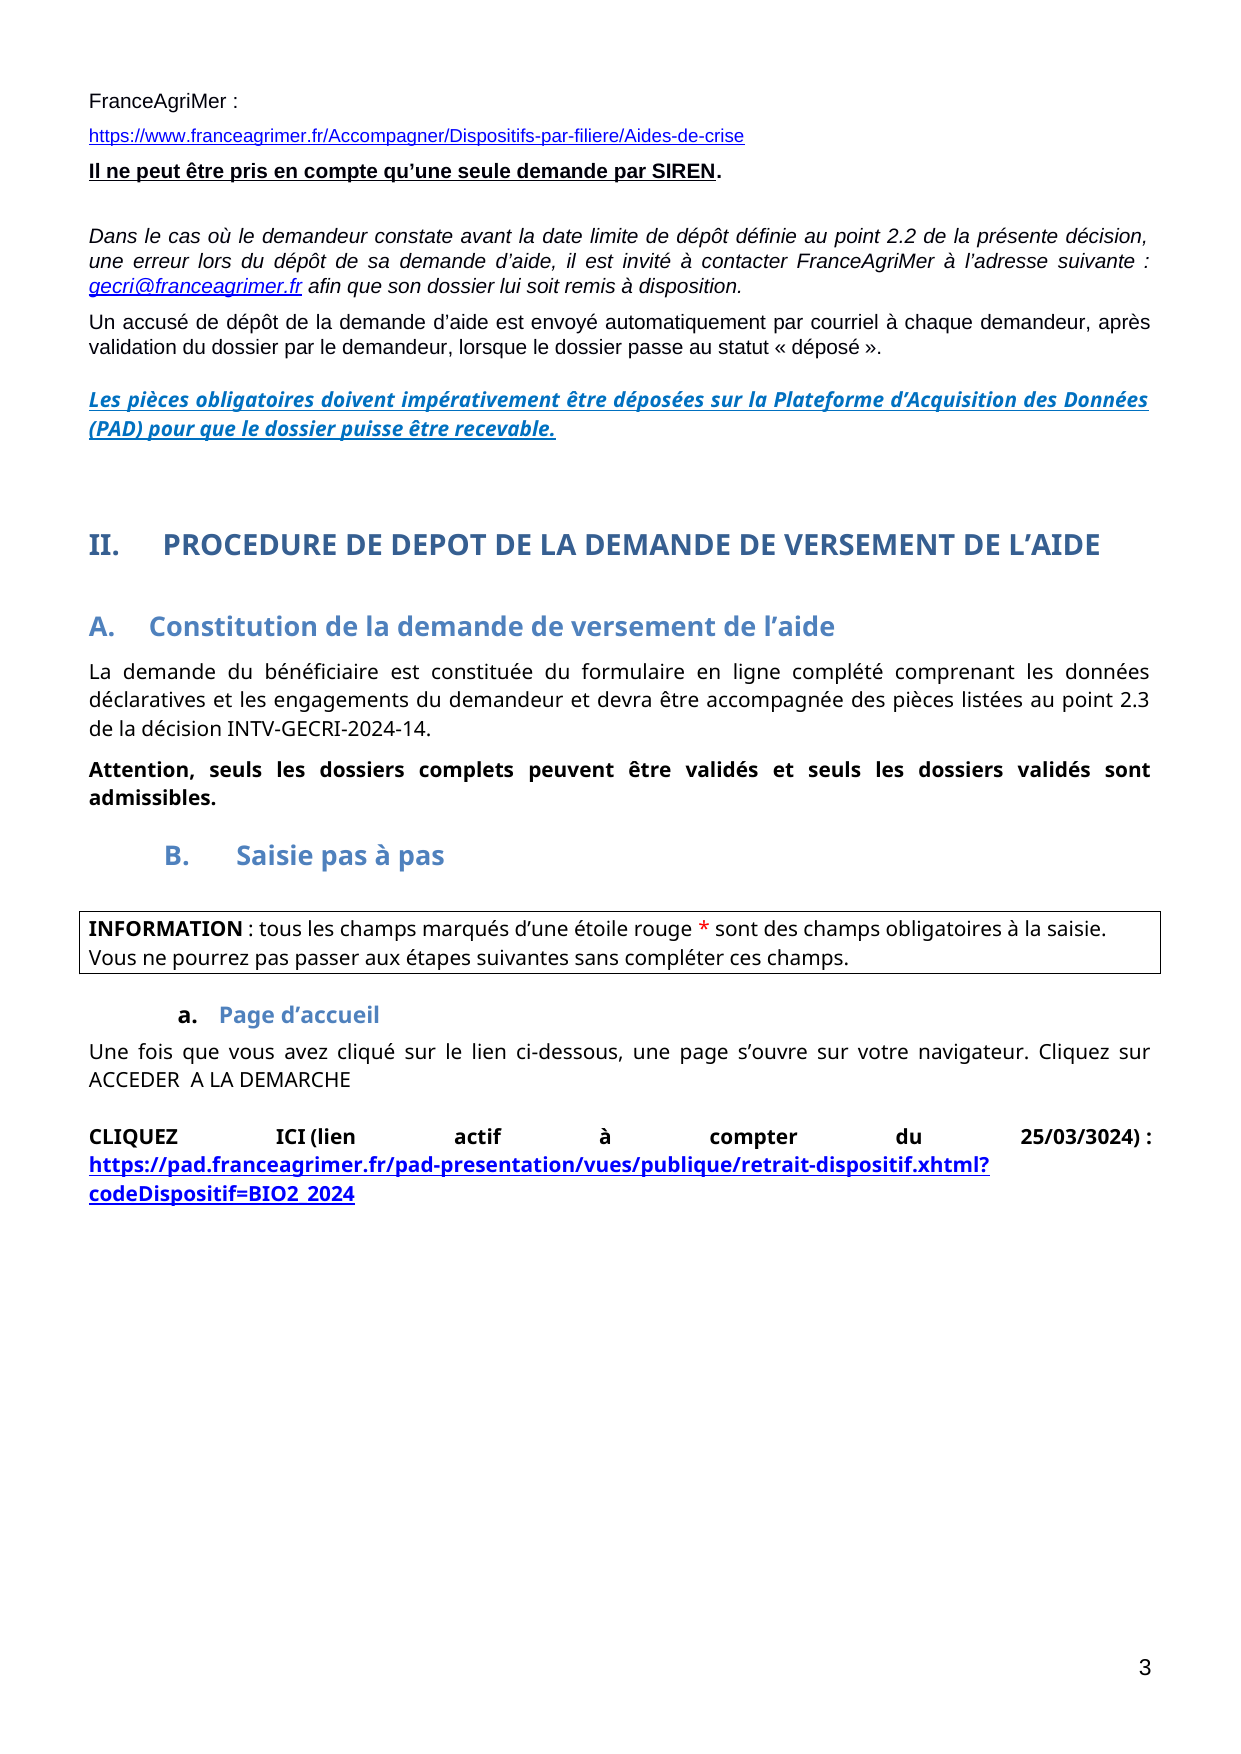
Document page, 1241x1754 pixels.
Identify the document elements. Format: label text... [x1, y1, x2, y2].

subtitle Saisie pas à pas [164, 837, 1152, 874]
subtitle Constitution de la demande de versement de l’aide [89, 608, 1152, 645]
text La demande du bénéficiaire est constituée du formulaire en ligne complété comprenant les données déclaratives et les engagements du demandeur et devra être accompagnée des pièces listées au point 2.3 de la décision INTV-GECRI-2024-14. [89, 657, 1152, 742]
text CLIQUEZ ICI (lien actif à compter du 25/03/3024) : https://pad.franceagrimer.fr/pad-presentation/vues/publique/retrait-dispositif.xhtml?codeDispositif=BIO2_2024 [89, 1122, 1152, 1207]
subtitle Page d’accueil [177, 999, 1152, 1031]
text INFORMATION : tous les champs marqués d’une étoile rouge * sont des champs obligatoires à la saisie. [80, 912, 1160, 940]
subtitle PROCEDURE DE DEPOT DE LA DEMANDE DE VERSEMENT DE L’AIDE [89, 524, 1152, 564]
text Les pièces obligatoires doivent impérativement être déposées sur la Plateforme d’Acquisition des Données (PAD) pour que le dossier puisse être recevable. [89, 386, 1152, 442]
text Il ne peut être pris en compte qu’une seule demande par SIREN. [89, 159, 1152, 183]
text Vous ne pourrez pas passer aux étapes suivantes sans compléter ces champs. [80, 940, 1160, 973]
text Une fois que vous avez cliqué sur le lien ci-dessous, une page s’ouvre sur votre navigateur. Cliquez sur ACCEDER A LA DEMARCHE [89, 1037, 1152, 1094]
text https://www.franceagrimer.fr/Accompagner/Dispositifs-par-filiere/Aides-de-crise [89, 125, 1152, 147]
text Attention, seuls les dossiers complets peuvent être validés et seuls les dossiers validés sont admissibles. [89, 755, 1152, 812]
text FranceAgriMer : [89, 89, 1152, 113]
text Un accusé de dépôt de la demande d’aide est envoyé automatiquement par courriel à chaque demandeur, après validation du dossier par le demandeur, lorsque le dossier passe au statut « déposé ». [89, 310, 1152, 359]
text Dans le cas où le demandeur constate avant la date limite de dépôt définie au point 2.2 de la présente décision, une erreur lors du dépôt de sa demande d’aide, il est invité à contacter FranceAgriMer à l’adresse suivante : gecri@franceagrimer.fr afin que son dossier lui soit remis à disposition. [89, 224, 1152, 297]
